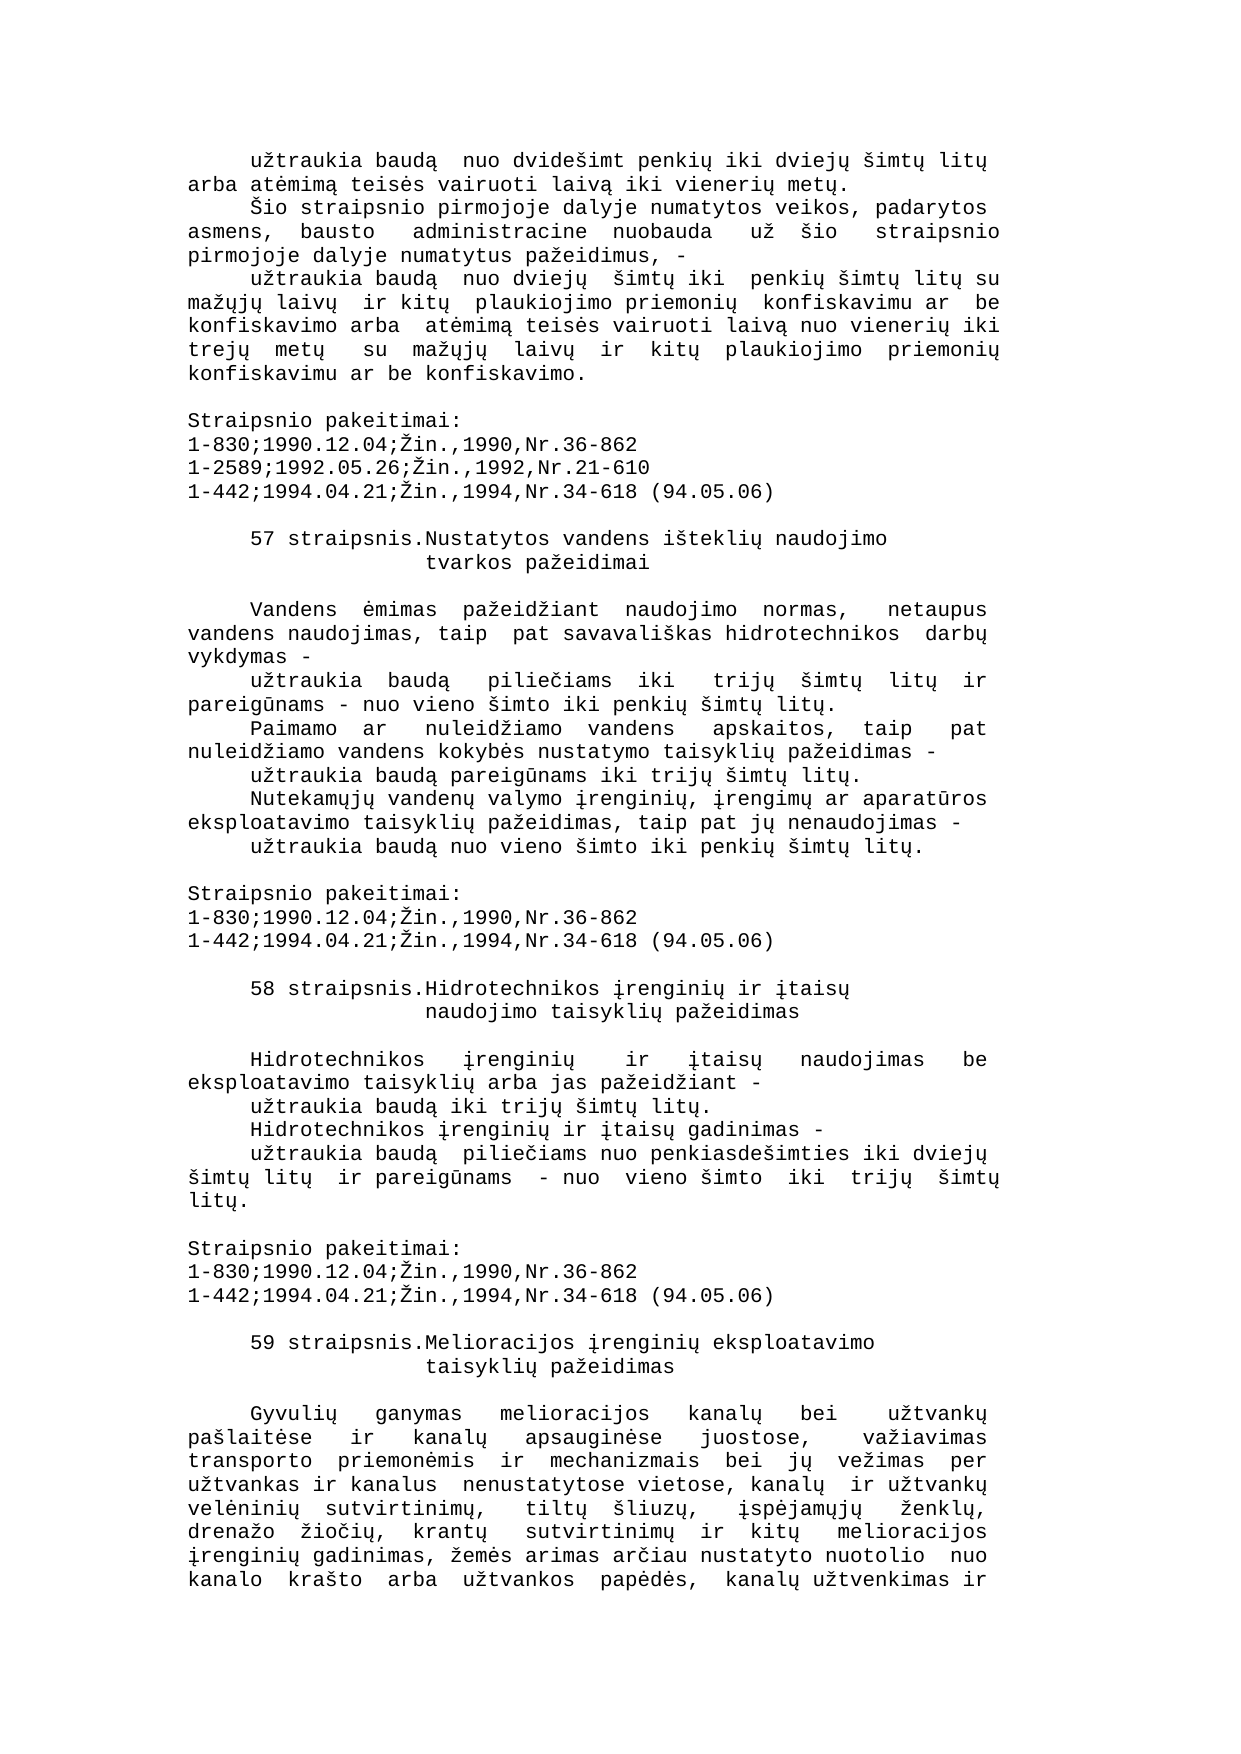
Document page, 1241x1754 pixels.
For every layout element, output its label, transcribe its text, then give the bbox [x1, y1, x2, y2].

text transporto priemonėmis ir mechanizmais bei jų vežimas per [187, 1451, 1053, 1474]
text užtvankas ir kanalus nenustatytose vietose, kanalų ir užtvankų [187, 1474, 1053, 1498]
text 1-830;1990.12.04;Žin.,1990,Nr.36-862 [187, 434, 1053, 457]
text Nutekamųjų vandenų valymo įrenginių, įrengimų ar aparatūros [187, 788, 1053, 812]
text arba atėmimą teisės vairuoti laivą iki vienerių metų. [187, 174, 1053, 197]
text konfiskavimu ar be konfiskavimo. [187, 363, 1053, 386]
text Vandens ėmimas pažeidžiant naudojimo normas, netaupus [187, 599, 1053, 623]
text užtraukia baudą iki trijų šimtų litų. [187, 1096, 1053, 1119]
text litų. [187, 1190, 1053, 1214]
text naudojimo taisyklių pažeidimas [187, 1001, 1053, 1025]
text trejų metų su mažųjų laivų ir kitų plaukiojimo priemonių [187, 339, 1053, 363]
text pirmojoje dalyje numatytus pažeidimus, - [187, 244, 1053, 268]
text velėninių sutvirtinimų, tiltų šliuzų, įspėjamųjų ženklų, [187, 1498, 1053, 1521]
text eksploatavimo taisyklių pažeidimas, taip pat jų nenaudojimas - [187, 812, 1053, 836]
text Straipsnio pakeitimai: [187, 1238, 1053, 1261]
text užtraukia baudą piliečiams iki trijų šimtų litų ir [187, 670, 1053, 694]
text 1-2589;1992.05.26;Žin.,1992,Nr.21-610 [187, 457, 1053, 481]
text vykdymas - [187, 647, 1053, 670]
text pareigūnams - nuo vieno šimto iki penkių šimtų litų. [187, 694, 1053, 717]
text užtraukia baudą nuo dvidešimt penkių iki dviejų šimtų litų [187, 150, 1053, 174]
text 58 straipsnis.Hidrotechnikos įrenginių ir įtaisų [187, 978, 1053, 1001]
text tvarkos pažeidimai [187, 552, 1053, 576]
text mažųjų laivų ir kitų plaukiojimo priemonių konfiskavimu ar be [187, 292, 1053, 316]
text 59 straipsnis.Melioracijos įrenginių eksploatavimo [187, 1332, 1053, 1356]
text šimtų litų ir pareigūnams - nuo vieno šimto iki trijų šimtų [187, 1167, 1053, 1190]
text užtraukia baudą piliečiams nuo penkiasdešimties iki dviejų [187, 1143, 1053, 1167]
text 1-442;1994.04.21;Žin.,1994,Nr.34-618 (94.05.06) [187, 1285, 1053, 1309]
text asmens, bausto administracine nuobauda už šio straipsnio [187, 221, 1053, 244]
text Straipsnio pakeitimai: [187, 410, 1053, 434]
text Paimamo ar nuleidžiamo vandens apskaitos, taip pat [187, 717, 1053, 741]
text pašlaitėse ir kanalų apsauginėse juostose, važiavimas [187, 1427, 1053, 1451]
text Straipsnio pakeitimai: [187, 883, 1053, 907]
text įrenginių gadinimas, žemės arimas arčiau nustatyto nuotolio nuo [187, 1545, 1053, 1569]
text Šio straipsnio pirmojoje dalyje numatytos veikos, padarytos [187, 197, 1053, 221]
text 1-830;1990.12.04;Žin.,1990,Nr.36-862 [187, 907, 1053, 930]
text taisyklių pažeidimas [187, 1356, 1053, 1379]
text konfiskavimo arba atėmimą teisės vairuoti laivą nuo vienerių iki [187, 316, 1053, 339]
text 1-442;1994.04.21;Žin.,1994,Nr.34-618 (94.05.06) [187, 930, 1053, 954]
text vandens naudojimas, taip pat savavališkas hidrotechnikos darbų [187, 623, 1053, 647]
text Hidrotechnikos įrenginių ir įtaisų naudojimas be [187, 1048, 1053, 1072]
text 1-442;1994.04.21;Žin.,1994,Nr.34-618 (94.05.06) [187, 481, 1053, 505]
text užtraukia baudą pareigūnams iki trijų šimtų litų. [187, 765, 1053, 788]
text eksploatavimo taisyklių arba jas pažeidžiant - [187, 1072, 1053, 1096]
text drenažo žiočių, krantų sutvirtinimų ir kitų melioracijos [187, 1521, 1053, 1545]
text 1-830;1990.12.04;Žin.,1990,Nr.36-862 [187, 1261, 1053, 1285]
text 57 straipsnis.Nustatytos vandens išteklių naudojimo [187, 528, 1053, 552]
text užtraukia baudą nuo vieno šimto iki penkių šimtų litų. [187, 836, 1053, 859]
text kanalo krašto arba užtvankos papėdės, kanalų užtvenkimas ir [187, 1569, 1053, 1592]
text užtraukia baudą nuo dviejų šimtų iki penkių šimtų litų su [187, 268, 1053, 292]
text nuleidžiamo vandens kokybės nustatymo taisyklių pažeidimas - [187, 741, 1053, 765]
text Gyvulių ganymas melioracijos kanalų bei užtvankų [187, 1403, 1053, 1427]
text Hidrotechnikos įrenginių ir įtaisų gadinimas - [187, 1119, 1053, 1143]
